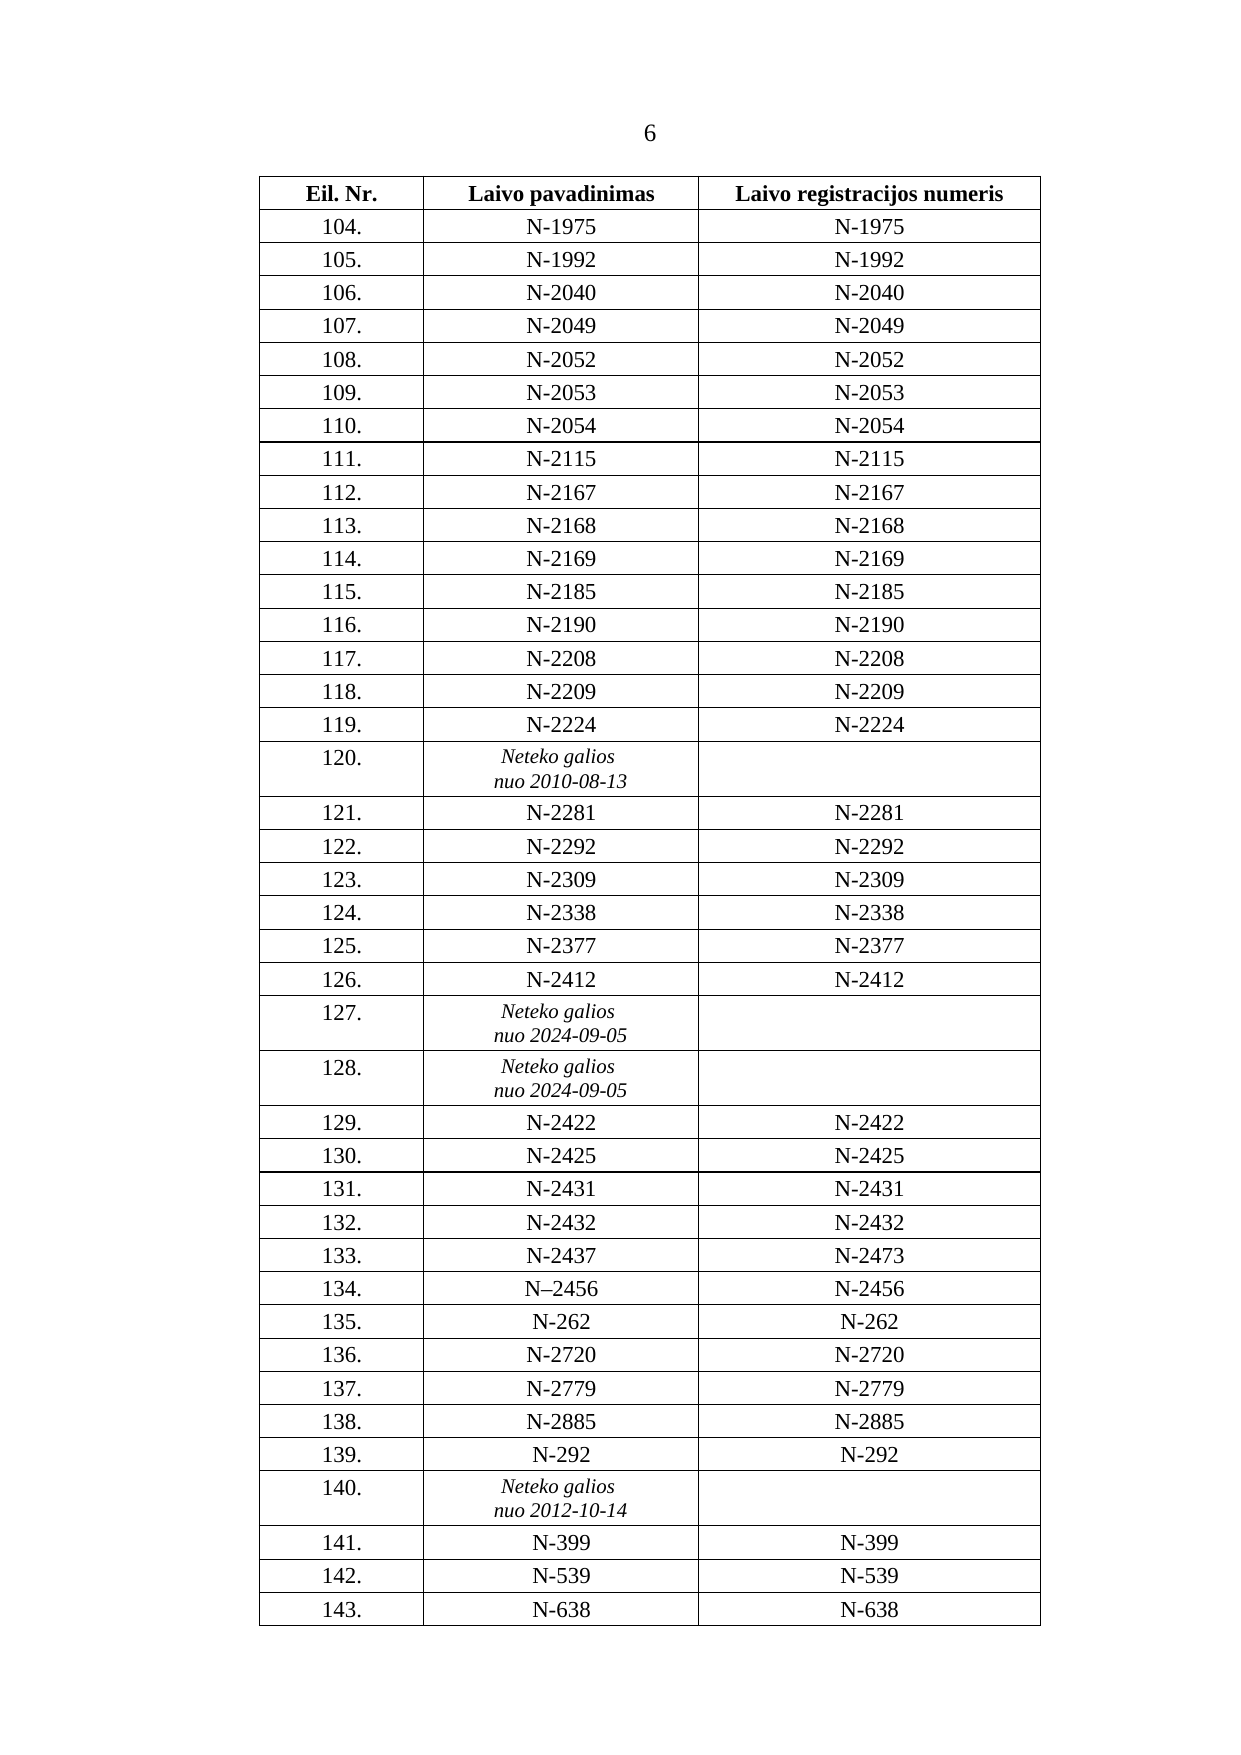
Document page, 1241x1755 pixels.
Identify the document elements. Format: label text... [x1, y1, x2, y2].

table_cell 112. [260, 476, 423, 508]
table_cell N-2779 [424, 1372, 698, 1404]
table_cell N-2431 [424, 1173, 698, 1204]
table_cell N-1975 [699, 210, 1040, 242]
table_header Eil. Nr. [260, 177, 423, 209]
table_cell N-399 [699, 1526, 1040, 1559]
table_cell [699, 742, 1040, 796]
table_cell 129. [260, 1106, 423, 1138]
table_cell N-2338 [699, 896, 1040, 928]
table_cell N-2052 [424, 343, 698, 375]
table_cell N-2779 [699, 1372, 1040, 1404]
table_cell N-2720 [424, 1339, 698, 1371]
table_cell N-2049 [424, 310, 698, 342]
table_cell N-2168 [424, 509, 698, 541]
table_cell N-2224 [424, 708, 698, 741]
table_cell 137. [260, 1372, 423, 1404]
table_cell N-2377 [424, 930, 698, 962]
table_cell 134. [260, 1272, 423, 1304]
table_cell N-2422 [424, 1106, 698, 1138]
table_cell [699, 996, 1040, 1050]
table_cell N-2115 [424, 443, 698, 475]
table_cell N-2169 [424, 542, 698, 574]
table_cell N-2209 [424, 675, 698, 707]
table_cell N-1975 [424, 210, 698, 242]
table_cell N-2209 [699, 675, 1040, 707]
table_cell 105. [260, 243, 423, 275]
table_cell N-2412 [699, 963, 1040, 995]
table_cell 121. [260, 797, 423, 829]
table_cell N-2208 [699, 642, 1040, 674]
table_cell N-2377 [699, 930, 1040, 962]
table_cell 117. [260, 642, 423, 674]
table_cell N-2208 [424, 642, 698, 674]
table_cell N-2167 [424, 476, 698, 508]
table_cell N-2049 [699, 310, 1040, 342]
table_cell 142. [260, 1560, 423, 1592]
table_cell 136. [260, 1339, 423, 1371]
table_cell 143. [260, 1593, 423, 1625]
table_cell Neteko galios nuo 2024-09-05 [424, 996, 698, 1050]
table_cell 124. [260, 896, 423, 928]
table_cell 109. [260, 376, 423, 408]
table_cell 140. [260, 1471, 423, 1525]
table_cell N-2185 [699, 575, 1040, 608]
table_cell 133. [260, 1239, 423, 1271]
table_cell N–2456 [424, 1272, 698, 1304]
table_cell [699, 1051, 1040, 1105]
table_cell N-2053 [424, 376, 698, 408]
table_cell N-2281 [699, 797, 1040, 829]
table_cell 130. [260, 1139, 423, 1171]
table_cell 114. [260, 542, 423, 574]
table_cell N-2885 [424, 1405, 698, 1437]
table_cell N-262 [424, 1305, 698, 1337]
table_cell 118. [260, 675, 423, 707]
table_cell 138. [260, 1405, 423, 1437]
table_cell N-2052 [699, 343, 1040, 375]
table_cell N-2292 [699, 830, 1040, 862]
table_cell N-2309 [699, 863, 1040, 895]
table_cell N-2167 [699, 476, 1040, 508]
table_cell N-292 [424, 1438, 698, 1470]
table_cell N-2054 [699, 409, 1040, 441]
table_cell N-2185 [424, 575, 698, 608]
table_cell N-2473 [699, 1239, 1040, 1271]
table_cell N-2115 [699, 443, 1040, 475]
table_cell 132. [260, 1206, 423, 1238]
table_cell 107. [260, 310, 423, 342]
table_cell Neteko galios nuo 2024-09-05 [424, 1051, 698, 1105]
table_cell N-292 [699, 1438, 1040, 1470]
table_cell 120. [260, 742, 423, 796]
table_cell N-638 [699, 1593, 1040, 1625]
table_cell N-2425 [424, 1139, 698, 1171]
table_cell N-2169 [699, 542, 1040, 574]
table_cell 106. [260, 276, 423, 308]
table_cell N-2281 [424, 797, 698, 829]
table_cell 128. [260, 1051, 423, 1105]
table_cell N-1992 [699, 243, 1040, 275]
table_cell 141. [260, 1526, 423, 1559]
table_cell 113. [260, 509, 423, 541]
table_cell N-2190 [424, 609, 698, 641]
table_cell 127. [260, 996, 423, 1050]
table_cell 122. [260, 830, 423, 862]
table_header Laivo pavadinimas [424, 177, 698, 209]
table_cell N-539 [424, 1560, 698, 1592]
table_cell N-399 [424, 1526, 698, 1559]
table_cell 131. [260, 1173, 423, 1204]
table_cell N-2040 [699, 276, 1040, 308]
table_cell 123. [260, 863, 423, 895]
table_cell 119. [260, 708, 423, 741]
table_cell N-2885 [699, 1405, 1040, 1437]
table_cell N-2431 [699, 1173, 1040, 1204]
table_cell 115. [260, 575, 423, 608]
table_cell N-2338 [424, 896, 698, 928]
table_cell N-2054 [424, 409, 698, 441]
table_header Laivo registracijos numeris [699, 177, 1040, 209]
table_cell N-2432 [699, 1206, 1040, 1238]
table_cell N-2190 [699, 609, 1040, 641]
table_cell 108. [260, 343, 423, 375]
table_cell [699, 1471, 1040, 1525]
table_cell N-262 [699, 1305, 1040, 1337]
table_cell N-2309 [424, 863, 698, 895]
table_cell N-1992 [424, 243, 698, 275]
table_cell N-2053 [699, 376, 1040, 408]
table_cell Neteko galios nuo 2012-10-14 [424, 1471, 698, 1525]
table_cell 110. [260, 409, 423, 441]
table_cell 126. [260, 963, 423, 995]
table_cell N-2168 [699, 509, 1040, 541]
table_cell 125. [260, 930, 423, 962]
table_cell N-2437 [424, 1239, 698, 1271]
table_cell 116. [260, 609, 423, 641]
table_cell Neteko galios nuo 2010-08-13 [424, 742, 698, 796]
table_cell N-539 [699, 1560, 1040, 1592]
table_cell N-2425 [699, 1139, 1040, 1171]
table_cell N-2224 [699, 708, 1040, 741]
table_cell N-638 [424, 1593, 698, 1625]
table_cell N-2292 [424, 830, 698, 862]
table_cell N-2432 [424, 1206, 698, 1238]
table_cell 139. [260, 1438, 423, 1470]
table_cell N-2040 [424, 276, 698, 308]
table_cell 135. [260, 1305, 423, 1337]
table_cell N-2412 [424, 963, 698, 995]
table_cell N-2720 [699, 1339, 1040, 1371]
table_cell 104. [260, 210, 423, 242]
table_cell 111. [260, 443, 423, 475]
table_cell N-2422 [699, 1106, 1040, 1138]
table_cell N-2456 [699, 1272, 1040, 1304]
